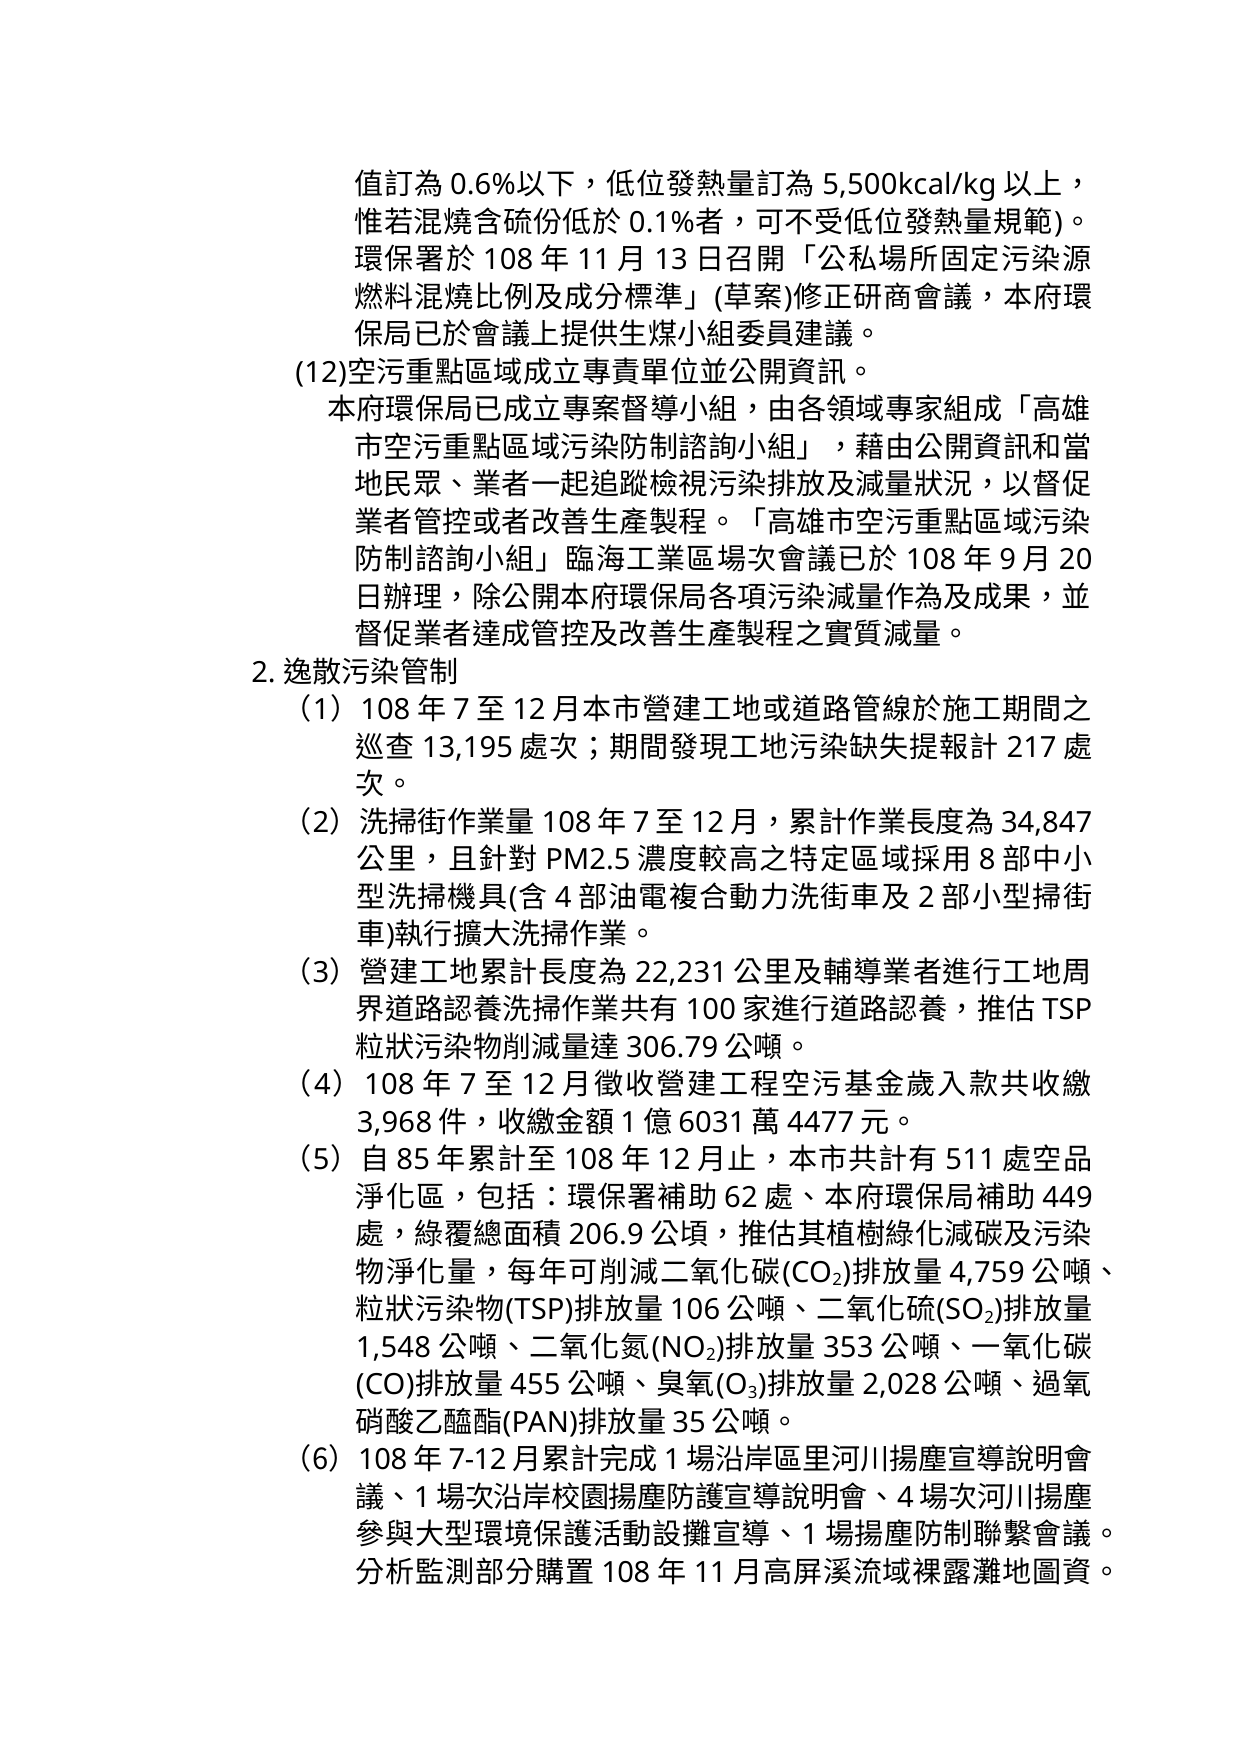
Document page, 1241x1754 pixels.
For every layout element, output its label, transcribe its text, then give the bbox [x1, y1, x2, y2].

text 值訂為0.6%以下，低位發熱量訂為5,500kcal/kg以上，惟若混燒含硫份低於0.1%者，可不受低位發熱量規範)。環保署於108年11月13日召開「公私場所固定污染源燃料混燒比例及成分標準」(草案)修正研商會議，本府環保局已於會議上提供生煤小組委員建議。 [295, 164, 1092, 352]
text （2）洗掃街作業量108年7至12月，累計作業長度為34,847公里，且針對PM2.5濃度較高之特定區域採用8部中小型洗掃機具(含4部油電複合動力洗街車及2部小型掃街車)執行擴大洗掃作業。 [283, 802, 1092, 952]
text （5）自85年累計至108年12月止，本市共計有511處空品淨化區，包括：環保署補助62處、本府環保局補助449處，綠覆總面積206.9公頃，推估其植樹綠化減碳及污染物淨化量，每年可削減二氧化碳(CO2)排放量4,759公噸、粒狀污染物(TSP)排放量106公噸、二氧化硫(SO2)排放量1,548公噸、二氧化氮(NO2)排放量353公噸、一氧化碳(CO)排放量455公噸、臭氧(O3)排放量2,028公噸、過氧硝酸乙醯酯(PAN)排放量35公噸。 [283, 1139, 1092, 1439]
text 本府環保局已成立專案督導小組，由各領域專家組成「高雄市空污重點區域污染防制諮詢小組」，藉由公開資訊和當地民眾、業者一起追蹤檢視污染排放及減量狀況，以督促業者管控或者改善生產製程。「高雄市空污重點區域污染防制諮詢小組」臨海工業區場次會議已於108年9月20日辦理，除公開本府環保局各項污染減量作為及成果，並督促業者達成管控及改善生產製程之實質減量。 [295, 389, 1092, 652]
text （6）108年7-12月累計完成1場沿岸區里河川揚塵宣導說明會議、1場次沿岸校園揚塵防護宣導說明會、4場次河川揚塵參與大型環境保護活動設攤宣導、1場揚塵防制聯繫會議。分析監測部分購置108年11月高屏溪流域裸露灘地圖資。進行4次空拍作業。於沿岸易發生河川揚塵污染路段進行3,146.87公里洗街作業。另外於108年7-12月共累積完成2場次的農業廢棄物露天燃燒防制宣導。 [283, 1439, 1092, 1589]
text （1）108年7至12月本市營建工地或道路管線於施工期間之巡查13,195處次；期間發現工地污染缺失提報計217處次。 [283, 689, 1092, 802]
text 2. 逸散污染管制 [251, 652, 1092, 689]
text （3）營建工地累計長度為22,231公里及輔導業者進行工地周界道路認養洗掃作業共有100家進行道路認養，推估TSP粒狀污染物削減量達306.79公噸。 [283, 952, 1092, 1064]
text （4）108年7至12月徵收營建工程空污基金歲入款共收繳 3,968件，收繳金額1億6031萬4477元。 [283, 1064, 1092, 1139]
text (12)空污重點區域成立專責單位並公開資訊。 [295, 352, 1092, 389]
